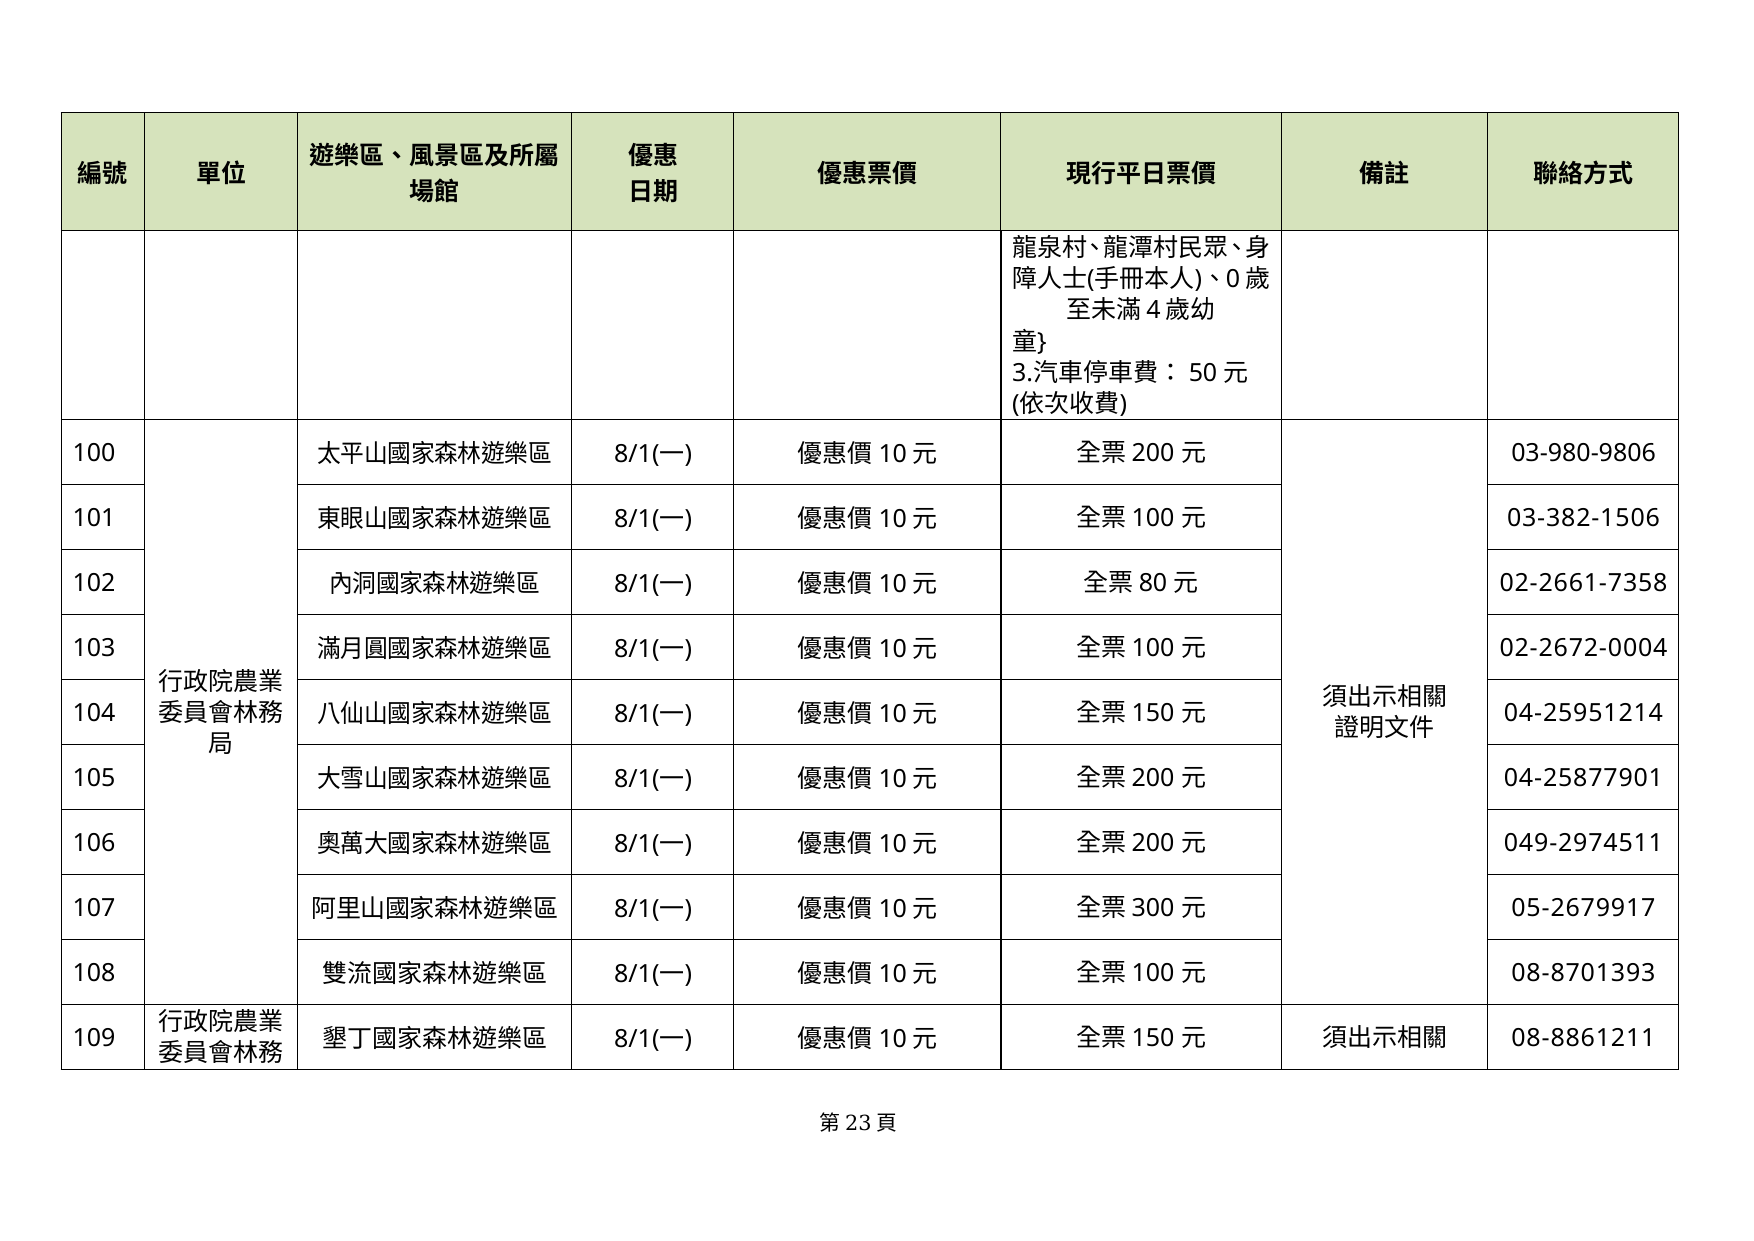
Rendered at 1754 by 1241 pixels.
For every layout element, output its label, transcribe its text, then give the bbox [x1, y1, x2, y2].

table_cell 109 [62, 1005, 144, 1069]
table_cell 8/1(一) [572, 680, 733, 744]
table_header 編號 [62, 113, 144, 230]
table_header 優惠票價 [734, 113, 1000, 230]
table_cell 100 [62, 420, 144, 484]
table_cell 內洞國家森林遊樂區 [298, 550, 571, 614]
table_cell 全票 200 元 [1002, 810, 1281, 874]
table_cell 八仙山國家森林遊樂區 [298, 680, 571, 744]
table_cell [1282, 231, 1487, 419]
table_cell 奧萬大國家森林遊樂區 [298, 810, 571, 874]
table_cell 優惠價 10元 [734, 875, 1000, 939]
table_cell 太平山國家森林遊樂區 [298, 420, 571, 484]
table_cell 049-2974511 [1488, 810, 1678, 874]
table_header 聯絡方式 [1488, 113, 1678, 230]
table_cell 優惠價 10元 [734, 810, 1000, 874]
table_cell 全票 80 元 [1002, 550, 1281, 614]
table_cell 優惠價 10元 [734, 420, 1000, 484]
table_header 遊樂區、風景區及所屬場館 [298, 113, 571, 230]
table_cell 全票 150 元 [1002, 680, 1281, 744]
table_cell 8/1(一) [572, 615, 733, 679]
table_cell 107 [62, 875, 144, 939]
table_cell 04-25877901 [1488, 745, 1678, 809]
table_cell 墾丁國家森林遊樂區 [298, 1005, 571, 1069]
table_cell [572, 231, 733, 419]
table_cell [298, 231, 571, 419]
table_cell 8/1(一) [572, 1005, 733, 1069]
table_cell 08-8701393 [1488, 940, 1678, 1004]
table_cell 04-25951214 [1488, 680, 1678, 744]
table_cell 8/1(一) [572, 485, 733, 549]
table_cell 行政院農業 委員會林務 [145, 1005, 297, 1069]
table_cell 東眼山國家森林遊樂區 [298, 485, 571, 549]
table_cell 8/1(一) [572, 420, 733, 484]
table_cell 02-2661-7358 [1488, 550, 1678, 614]
table_cell 05-2679917 [1488, 875, 1678, 939]
table_header 單位 [145, 113, 297, 230]
table_cell 優惠價 10元 [734, 940, 1000, 1004]
table_cell 優惠價 10元 [734, 745, 1000, 809]
table_cell 大雪山國家森林遊樂區 [298, 745, 571, 809]
table_cell 滿月圓國家森林遊樂區 [298, 615, 571, 679]
table_header 優惠 日期 [572, 113, 733, 230]
table_cell 03-382-1506 [1488, 485, 1678, 549]
table_cell 8/1(一) [572, 810, 733, 874]
table_cell 8/1(一) [572, 550, 733, 614]
table_cell 全票 150 元 [1002, 1005, 1281, 1069]
table_cell [62, 231, 144, 419]
table_cell 102 [62, 550, 144, 614]
table_cell 全票 300 元 [1002, 875, 1281, 939]
table_cell 全票 100 元 [1002, 615, 1281, 679]
table_cell 101 [62, 485, 144, 549]
table_cell 優惠價 10元 [734, 485, 1000, 549]
table_cell 103 [62, 615, 144, 679]
table_header 備註 [1282, 113, 1487, 230]
table_cell 優惠價 10元 [734, 615, 1000, 679]
table_cell 8/1(一) [572, 875, 733, 939]
table_cell 108 [62, 940, 144, 1004]
table_header 現行平日票價 [1001, 113, 1281, 230]
table_cell [1488, 231, 1678, 419]
table_cell 全票 200 元 [1002, 745, 1281, 809]
table_cell 行政院農業 委員會林務局 [145, 420, 297, 1004]
table_cell 優惠價 10元 [734, 680, 1000, 744]
table_cell 全票 100 元 [1002, 940, 1281, 1004]
table_cell 8/1(一) [572, 745, 733, 809]
table_cell 優惠價 10元 [734, 550, 1000, 614]
table_cell 106 [62, 810, 144, 874]
table_cell 優惠價 10元 [734, 1005, 1000, 1069]
table_cell [145, 231, 297, 419]
table_cell 龍泉村、龍潭村民眾、身障人士(手冊本人)、0歲至未滿4歲幼 童} 3.汽車停車費： 50 元(依次收費) [1002, 231, 1281, 419]
table_cell 02-2672-0004 [1488, 615, 1678, 679]
table_cell 雙流國家森林遊樂區 [298, 940, 571, 1004]
table_cell 全票 100 元 [1002, 485, 1281, 549]
table_cell 104 [62, 680, 144, 744]
table_cell 08-8861211 [1488, 1005, 1678, 1069]
table_cell 須出示相關 [1282, 1005, 1487, 1069]
table_cell 須出示相關 證明文件 [1282, 420, 1487, 1004]
table_cell 阿里山國家森林遊樂區 [298, 875, 571, 939]
table_cell 105 [62, 745, 144, 809]
table_cell 全票 200 元 [1002, 420, 1281, 484]
table_cell 8/1(一) [572, 940, 733, 1004]
table_cell [734, 231, 1000, 419]
table_cell 03-980-9806 [1488, 420, 1678, 484]
